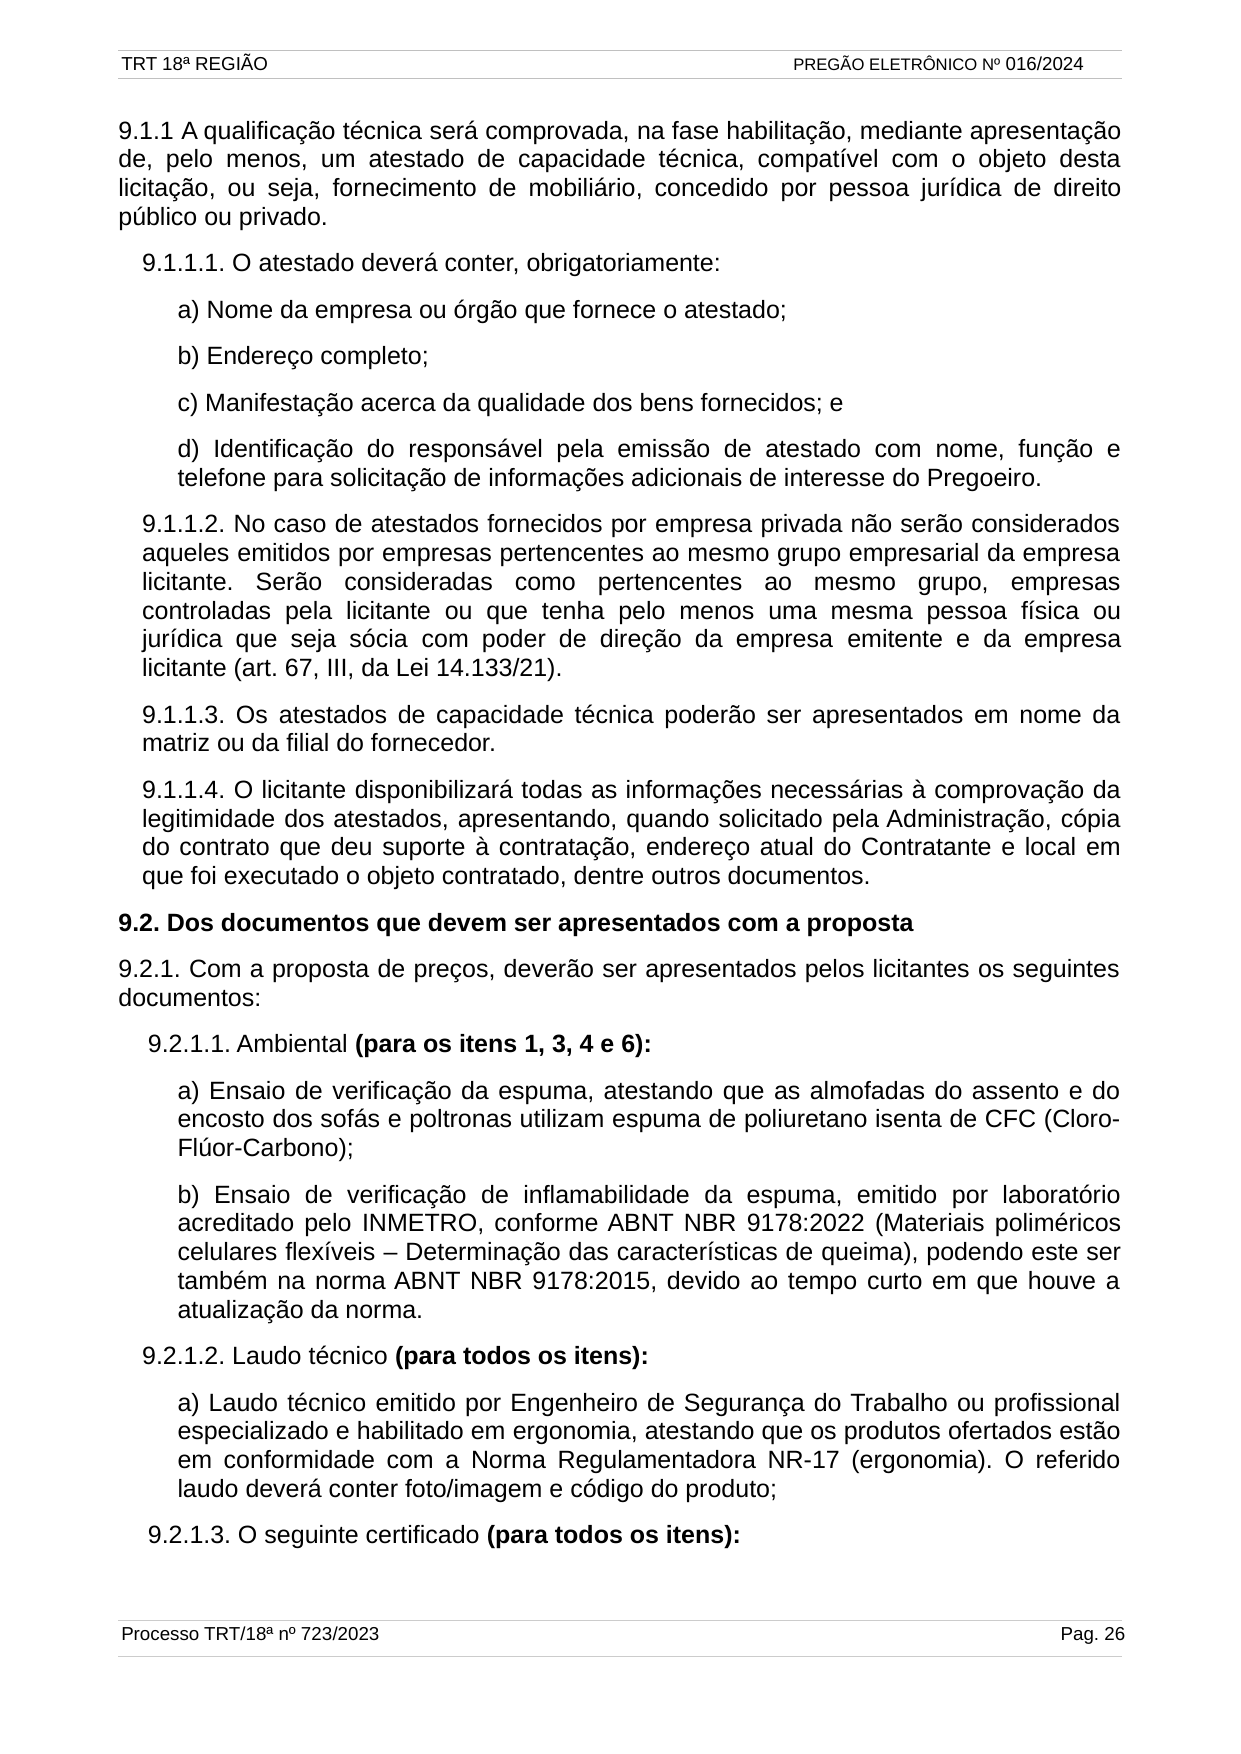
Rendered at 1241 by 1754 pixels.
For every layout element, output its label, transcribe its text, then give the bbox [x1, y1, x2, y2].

text d) Identificação do responsável pela emissão de atestado com nome, função e telefone para solicitação de informações adicionais de interesse do Pregoeiro. [177, 434, 1122, 492]
text 9.2.1.1. Ambiental (para os itens 1, 3, 4 e 6): [148, 1029, 1122, 1058]
text 9.1.1.1. O atestado deverá conter, obrigatoriamente: [142, 248, 1122, 277]
text 9.2. Dos documentos que devem ser apresentados com a proposta [118, 907, 1122, 936]
text b) Ensaio de verificação de inflamabilidade da espuma, emitido por laboratório acreditado pelo INMETRO, conforme ABNT NBR 9178:2022 (Materiais poliméricos celulares flexíveis – Determinação das características de queima), podendo este ser também na norma ABNT NBR 9178:2015, devido ao tempo curto em que houve a atualização da norma. [177, 1179, 1122, 1323]
text 9.2.1.3. O seguinte certificado (para todos os itens): [148, 1520, 1122, 1549]
text 9.1.1.3. Os atestados de capacidade técnica poderão ser apresentados em nome da matriz ou da filial do fornecedor. [142, 699, 1122, 757]
text 9.1.1.2. No caso de atestados fornecidos por empresa privada não serão considerados aqueles emitidos por empresas pertencentes ao mesmo grupo empresarial da empresa licitante. Serão consideradas como pertencentes ao mesmo grupo, empresas controladas pela licitante ou que tenha pelo menos uma mesma pessoa física ou jurídica que seja sócia com poder de direção da empresa emitente e da empresa licitante (art. 67, III, da Lei 14.133/21). [142, 509, 1122, 682]
text 9.1.1.4. O licitante disponibilizará todas as informações necessárias à comprovação da legitimidade dos atestados, apresentando, quando solicitado pela Administração, cópia do contrato que deu suporte à contratação, endereço atual do Contratante e local em que foi executado o objeto contratado, dentre outros documentos. [142, 775, 1122, 890]
text 9.1.1 A qualificação técnica será comprovada, na fase habilitação, mediante apresentação de, pelo menos, um atestado de capacidade técnica, compatível com o objeto desta licitação, ou seja, fornecimento de mobiliário, concedido por pessoa jurídica de direito público ou privado. [118, 116, 1122, 231]
text a) Laudo técnico emitido por Engenheiro de Segurança do Trabalho ou profissional especializado e habilitado em ergonomia, atestando que os produtos ofertados estão em conformidade com a Norma Regulamentadora NR-17 (ergonomia). O referido laudo deverá conter foto/imagem e código do produto; [177, 1387, 1122, 1502]
text b) Endereço completo; [177, 341, 1122, 370]
text c) Manifestação acerca da qualidade dos bens fornecidos; e [177, 388, 1122, 416]
text 9.2.1. Com a proposta de preços, deverão ser apresentados pelos licitantes os seguintes documentos: [118, 954, 1122, 1011]
text a) Ensaio de verificação da espuma, atestando que as almofadas do assento e do encosto dos sofás e poltronas utilizam espuma de poliuretano isenta de CFC (Cloro-Flúor-Carbono); [177, 1076, 1122, 1162]
text a) Nome da empresa ou órgão que fornece o atestado; [177, 295, 1122, 323]
text 9.2.1.2. Laudo técnico (para todos os itens): [142, 1341, 1122, 1370]
